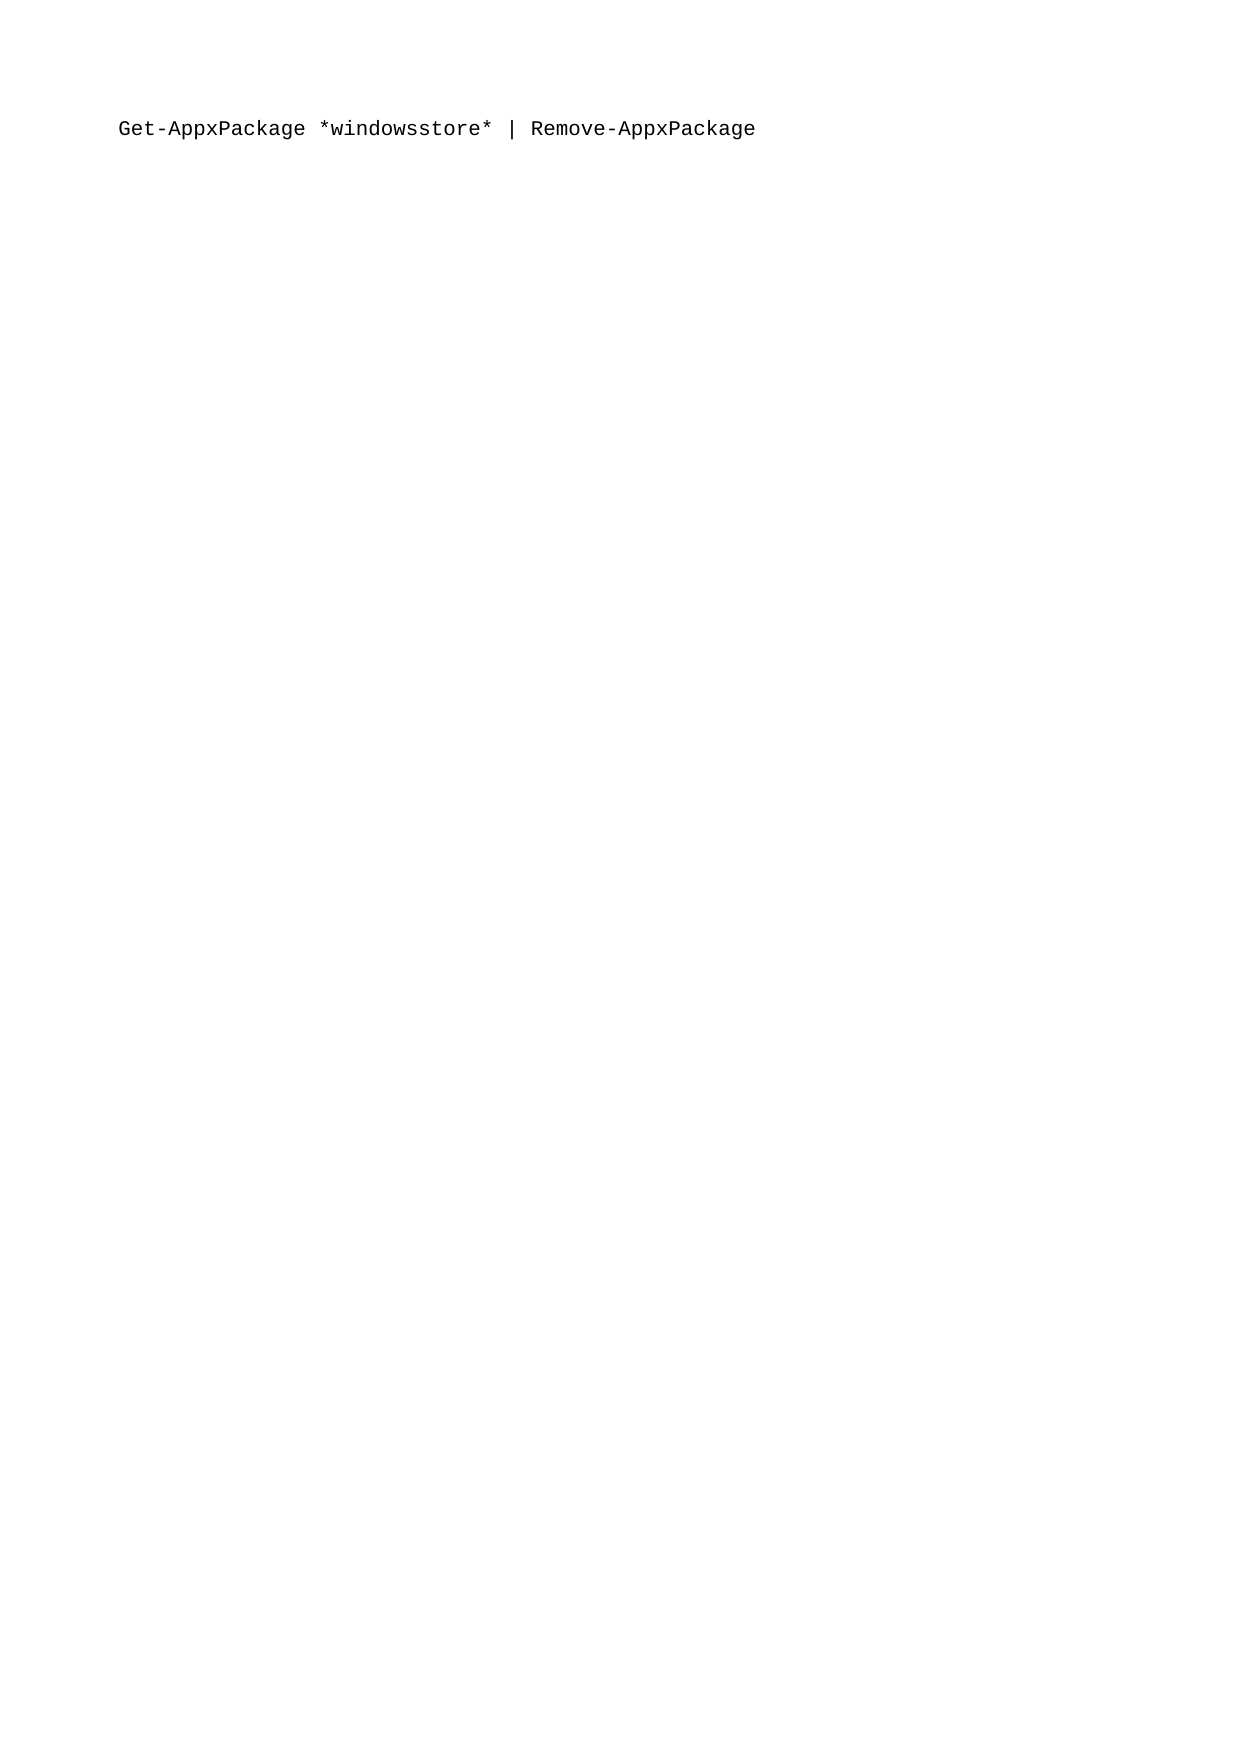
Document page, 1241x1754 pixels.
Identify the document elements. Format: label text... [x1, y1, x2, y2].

text Get-AppxPackage *windowsstore* | Remove-AppxPackage [118, 118, 1122, 142]
